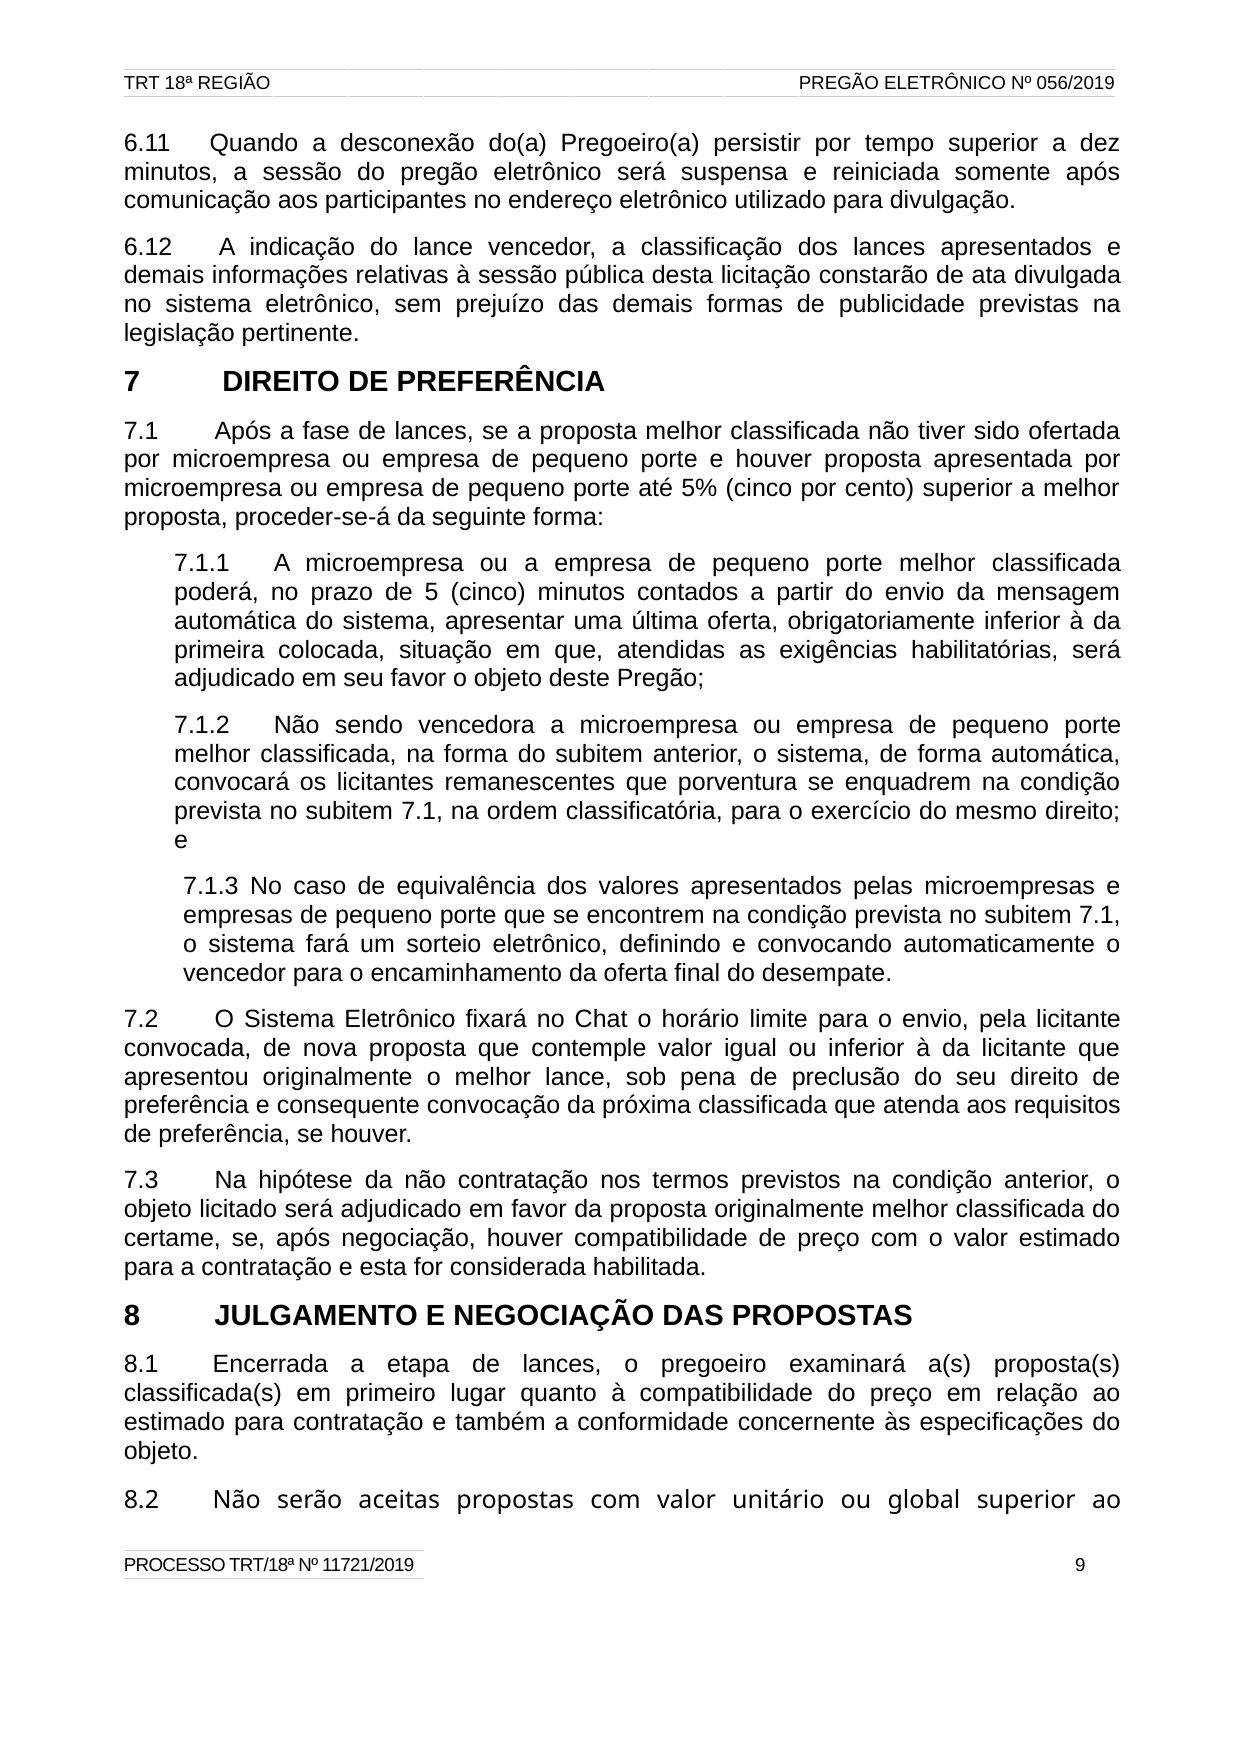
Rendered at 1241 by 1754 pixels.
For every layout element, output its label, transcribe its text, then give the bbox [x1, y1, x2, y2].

text 7.2 O Sistema Eletrônico fixará no Chat o horário limite para o envio, pela licitante convocada, de nova proposta que contemple valor igual ou inferior à da licitante que apresentou originalmente o melhor lance, sob pena de preclusão do seu direito de preferência e consequente convocação da próxima classificada que atenda aos requisitos de preferência, se houver. [123, 1004, 1122, 1148]
text 7.3 Na hipótese da não contratação nos termos previstos na condição anterior, o objeto licitado será adjudicado em favor da proposta originalmente melhor classificada do certame, se, após negociação, houver compatibilidade de preço com o valor estimado para a contratação e esta for considerada habilitada. [123, 1166, 1122, 1281]
text 6.11 Quando a desconexão do(a) Pregoeiro(a) persistir por tempo superior a dez minutos, a sessão do pregão eletrônico será suspensa e reiniciada somente após comunicação aos participantes no endereço eletrônico utilizado para divulgação. [123, 128, 1122, 214]
text 8 JULGAMENTO E NEGOCIAÇÃO DAS PROPOSTAS [123, 1298, 1122, 1332]
text 8.2 Não serão aceitas propostas com valor unitário ou global superior ao [123, 1482, 1122, 1516]
text 7.1 Após a fase de lances, se a proposta melhor classificada não tiver sido ofertada por microempresa ou empresa de pequeno porte e houver proposta apresentada por microempresa ou empresa de pequeno porte até 5% (cinco por cento) superior a melhor proposta, proceder-se-á da seguinte forma: [123, 416, 1122, 531]
text 7 DIREITO DE PREFERÊNCIA [123, 364, 1122, 398]
text 7.1.1 A microempresa ou a empresa de pequeno porte melhor classificada poderá, no prazo de 5 (cinco) minutos contados a partir do envio da mensagem automática do sistema, apresentar uma última oferta, obrigatoriamente inferior à da primeira colocada, situação em que, atendidas as exigências habilitatórias, será adjudicado em seu favor o objeto deste Pregão; [174, 548, 1122, 692]
list 7.1.3 No caso de equivalência dos valores apresentados pelas microempresas e empresas de pequeno porte que se encontrem na condição prevista no subitem 7.1, o sistema fará um sorteio eletrônico, definindo e convocando automaticamente o vencedor para o encaminhamento da oferta final do desempate. [183, 871, 1122, 986]
text 8.1 Encerrada a etapa de lances, o pregoeiro examinará a(s) proposta(s) classificada(s) em primeiro lugar quanto à compatibilidade do preço em relação ao estimado para contratação e também a conformidade concernente às especificações do objeto. [123, 1349, 1122, 1464]
text 7.1.2 Não sendo vencedora a microempresa ou empresa de pequeno porte melhor classificada, na forma do subitem anterior, o sistema, de forma automática, convocará os licitantes remanescentes que porventura se enquadrem na condição prevista no subitem 7.1, na ordem classificatória, para o exercício do mesmo direito; e [174, 710, 1122, 854]
text 6.12 A indicação do lance vencedor, a classificação dos lances apresentados e demais informações relativas à sessão pública desta licitação constarão de ata divulgada no sistema eletrônico, sem prejuízo das demais formas de publicidade previstas na legislação pertinente. [123, 232, 1122, 347]
